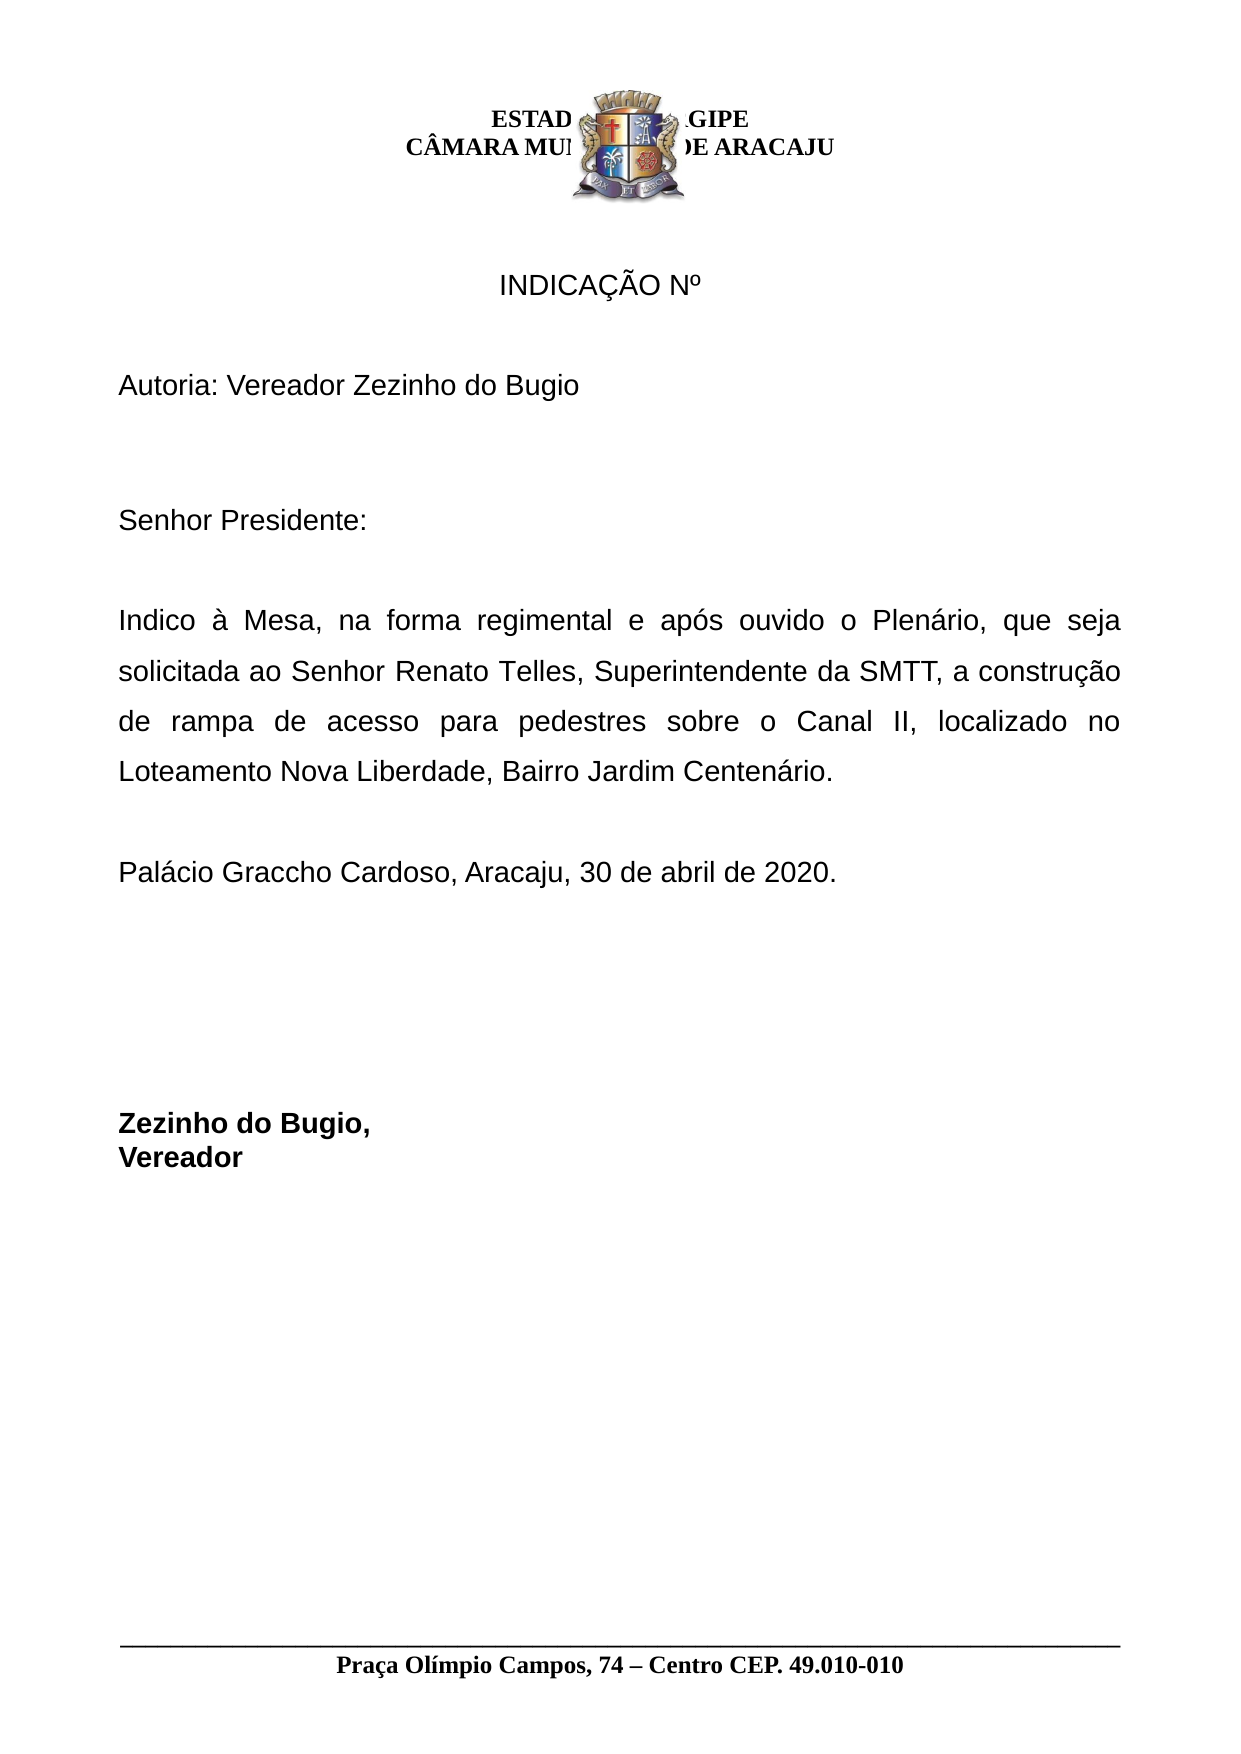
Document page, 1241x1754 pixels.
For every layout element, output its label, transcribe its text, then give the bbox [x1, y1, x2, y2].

text Vereador [118, 1140, 1122, 1173]
text INDICAÇÃO Nº [118, 268, 1122, 301]
text Zezinho do Bugio, [118, 1106, 1122, 1140]
text Palácio Graccho Cardoso, Aracaju, 30 de abril de 2020. [118, 855, 1122, 888]
text Indico à Mesa, na forma regimental e após ouvido o Plenário, que seja solicitada ao Senhor Renato Telles, Superintendente da SMTT, a construção de rampa de acesso para pedestres sobre o Canal II, localizado no Loteamento Nova Liberdade, Bairro Jardim Centenário. [118, 603, 1122, 788]
text Autoria: Vereador Zezinho do Bugio [118, 368, 1122, 402]
text Senhor Presidente: [118, 503, 1122, 536]
